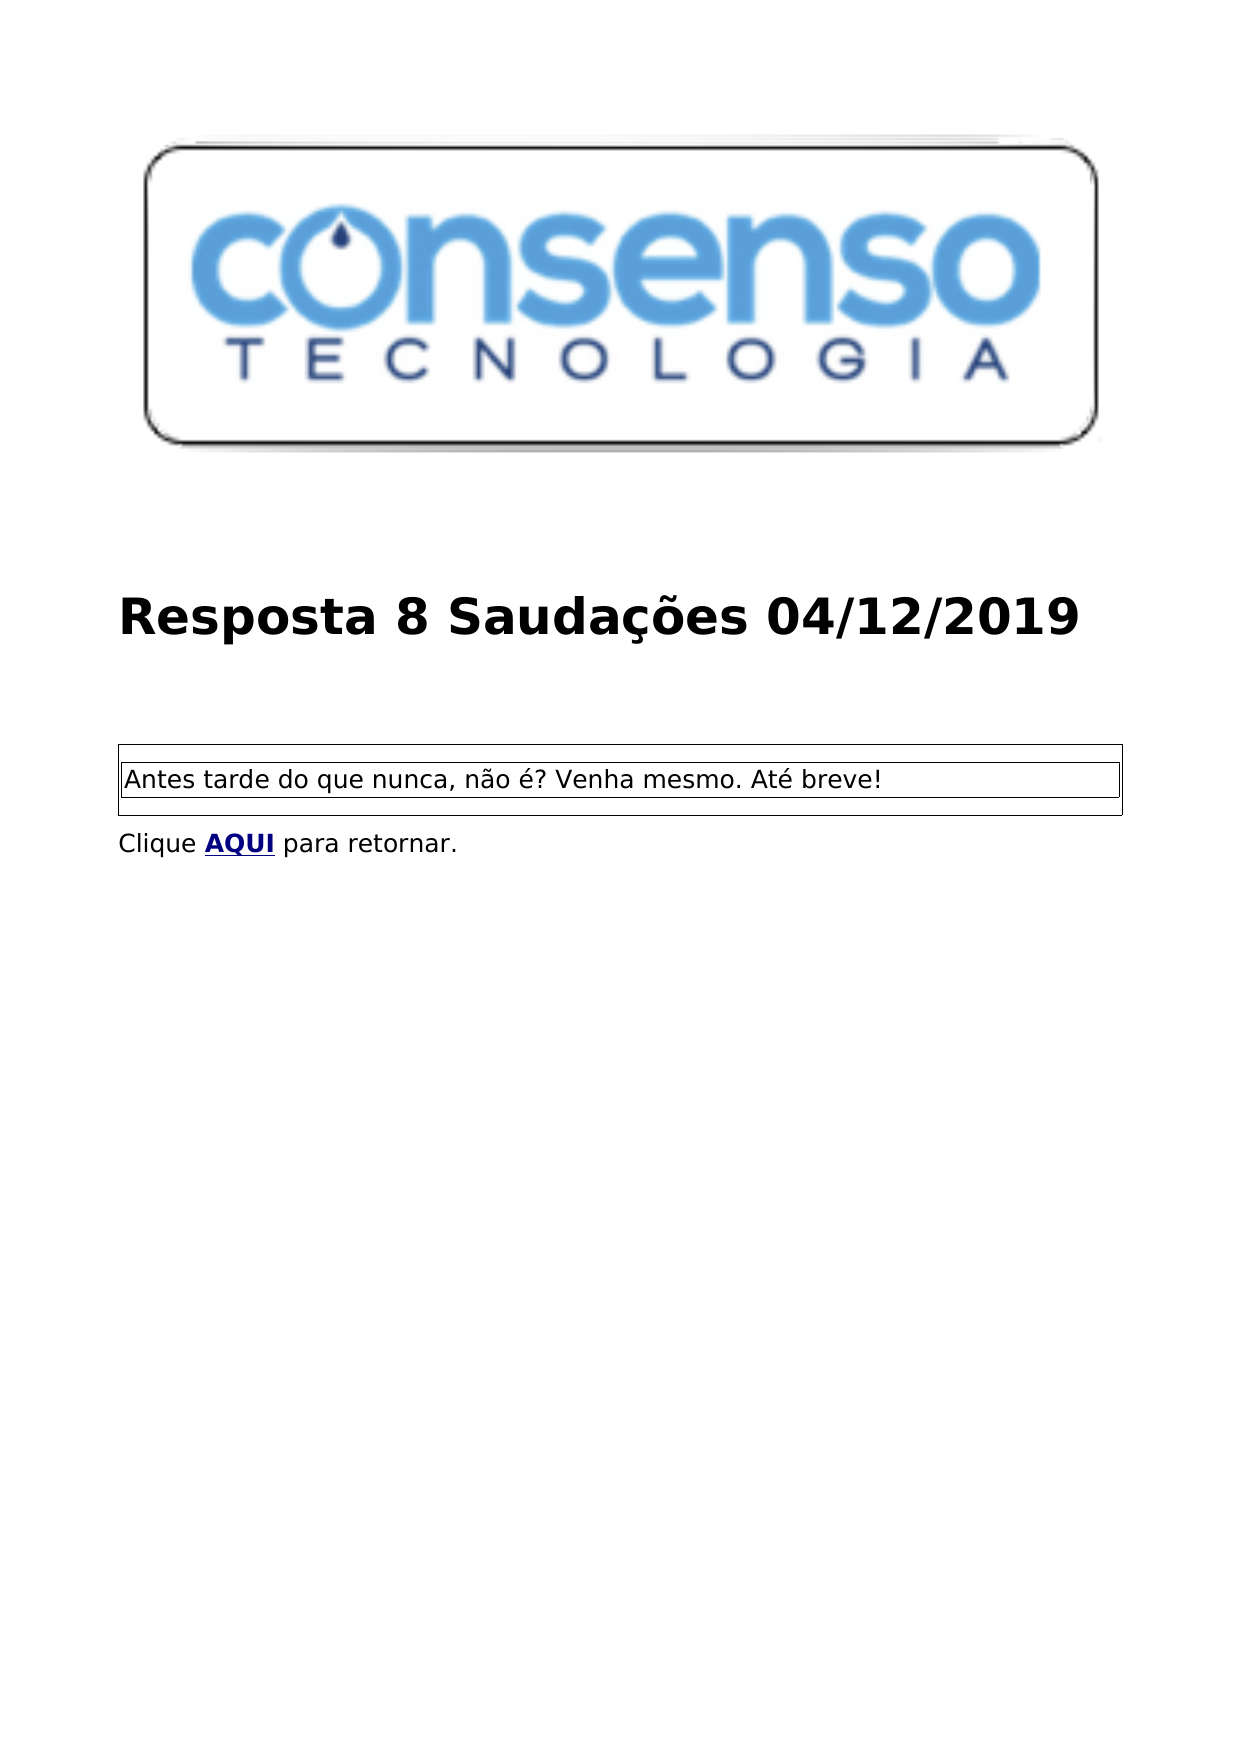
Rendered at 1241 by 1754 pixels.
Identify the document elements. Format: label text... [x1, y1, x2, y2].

table_header [119, 745, 1122, 815]
picture [118, 130, 1123, 480]
subtitle Resposta 8 Saudações 04/12/2019 [118, 588, 1122, 646]
text Clique AQUI para retornar. [118, 830, 1122, 888]
table_header Antes tarde do que nunca, não é? Venha mesmo. Até breve! [122, 763, 1119, 797]
